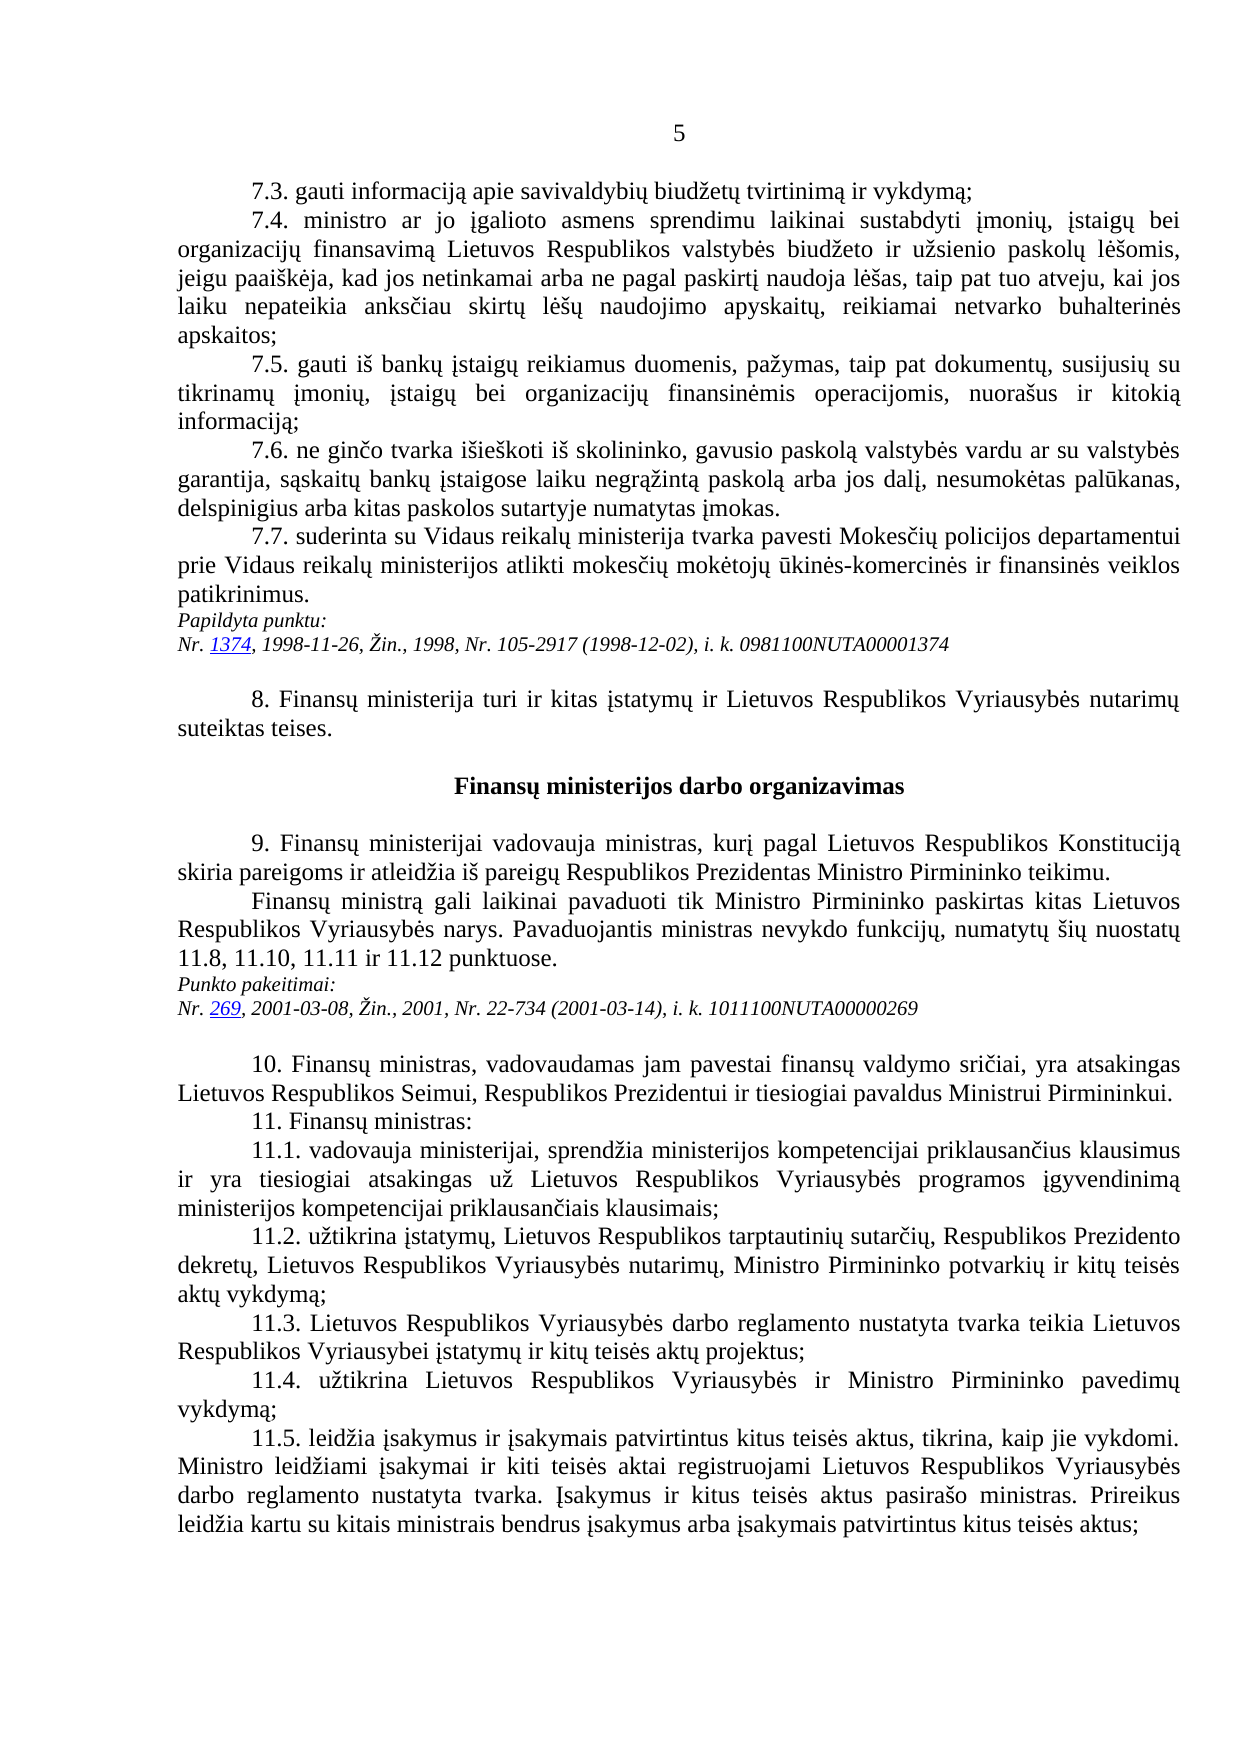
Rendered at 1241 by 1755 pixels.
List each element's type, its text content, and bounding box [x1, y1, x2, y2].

text 9. Finansų ministerijai vadovauja ministras, kurį pagal Lietuvos Respublikos Konstituciją skiria pareigoms ir atleidžia iš pareigų Respublikos Prezidentas Ministro Pirmininko teikimu. [177, 828, 1181, 886]
text 7.6. ne ginčo tvarka išieškoti iš skolininko, gavusio paskolą valstybės vardu ar su valstybės garantija, sąskaitų bankų įstaigose laiku negrąžintą paskolą arba jos dalį, nesumokėtas palūkanas, delspinigius arba kitas paskolos sutartyje numatytas įmokas. [177, 435, 1181, 521]
text 7.5. gauti iš bankų įstaigų reikiamus duomenis, pažymas, taip pat dokumentų, susijusių su tikrinamų įmonių, įstaigų bei organizacijų finansinėmis operacijomis, nuorašus ir kitokią informaciją; [177, 349, 1181, 435]
text 11.3. Lietuvos Respublikos Vyriausybės darbo reglamento nustatyta tvarka teikia Lietuvos Respublikos Vyriausybei įstatymų ir kitų teisės aktų projektus; [177, 1308, 1181, 1365]
text 7.3. gauti informaciją apie savivaldybių biudžetų tvirtinimą ir vykdymą; [177, 176, 1181, 205]
text 7.4. ministro ar jo įgalioto asmens sprendimu laikinai sustabdyti įmonių, įstaigų bei organizacijų finansavimą Lietuvos Respublikos valstybės biudžeto ir užsienio paskolų lėšomis, jeigu paaiškėja, kad jos netinkamai arba ne pagal paskirtį naudoja lėšas, taip pat tuo atveju, kai jos laiku nepateikia anksčiau skirtų lėšų naudojimo apyskaitų, reikiamai netvarko buhalterinės apskaitos; [177, 205, 1181, 349]
text Nr. 1374, 1998-11-26, Žin., 1998, Nr. 105-2917 (1998-12-02), i. k. 0981100NUTA00001374 [177, 632, 1181, 656]
text Punkto pakeitimai: [177, 972, 1181, 996]
text 8. Finansų ministerija turi ir kitas įstatymų ir Lietuvos Respublikos Vyriausybės nutarimų suteiktas teises. [177, 684, 1181, 742]
text Nr. 269, 2001-03-08, Žin., 2001, Nr. 22-734 (2001-03-14), i. k. 1011100NUTA00000269 [177, 996, 1181, 1020]
text 11.5. leidžia įsakymus ir įsakymais patvirtintus kitus teisės aktus, tikrina, kaip jie vykdomi. Ministro leidžiami įsakymai ir kiti teisės aktai registruojami Lietuvos Respublikos Vyriausybės darbo reglamento nustatyta tvarka. Įsakymus ir kitus teisės aktus pasirašo ministras. Prireikus leidžia kartu su kitais ministrais bendrus įsakymus arba įsakymais patvirtintus kitus teisės aktus; [177, 1423, 1181, 1538]
text 11.1. vadovauja ministerijai, sprendžia ministerijos kompetencijai priklausančius klausimus ir yra tiesiogiai atsakingas už Lietuvos Respublikos Vyriausybės programos įgyvendinimą ministerijos kompetencijai priklausančiais klausimais; [177, 1135, 1181, 1221]
text Finansų ministerijos darbo organizavimas [177, 771, 1181, 799]
text Finansų ministrą gali laikinai pavaduoti tik Ministro Pirmininko paskirtas kitas Lietuvos Respublikos Vyriausybės narys. Pavaduojantis ministras nevykdo funkcijų, numatytų šių nuostatų 11.8, 11.10, 11.11 ir 11.12 punktuose. [177, 886, 1181, 972]
text 11.2. užtikrina įstatymų, Lietuvos Respublikos tarptautinių sutarčių, Respublikos Prezidento dekretų, Lietuvos Respublikos Vyriausybės nutarimų, Ministro Pirmininko potvarkių ir kitų teisės aktų vykdymą; [177, 1221, 1181, 1308]
text 11. Finansų ministras: [177, 1106, 1181, 1135]
text 11.4. užtikrina Lietuvos Respublikos Vyriausybės ir Ministro Pirmininko pavedimų vykdymą; [177, 1365, 1181, 1423]
text Papildyta punktu: [177, 608, 1181, 632]
text 10. Finansų ministras, vadovaudamas jam pavestai finansų valdymo sričiai, yra atsakingas Lietuvos Respublikos Seimui, Respublikos Prezidentui ir tiesiogiai pavaldus Ministrui Pirmininkui. [177, 1049, 1181, 1106]
text 7.7. suderinta su Vidaus reikalų ministerija tvarka pavesti Mokesčių policijos departamentui prie Vidaus reikalų ministerijos atlikti mokesčių mokėtojų ūkinės-komercinės ir finansinės veiklos patikrinimus. [177, 521, 1181, 608]
